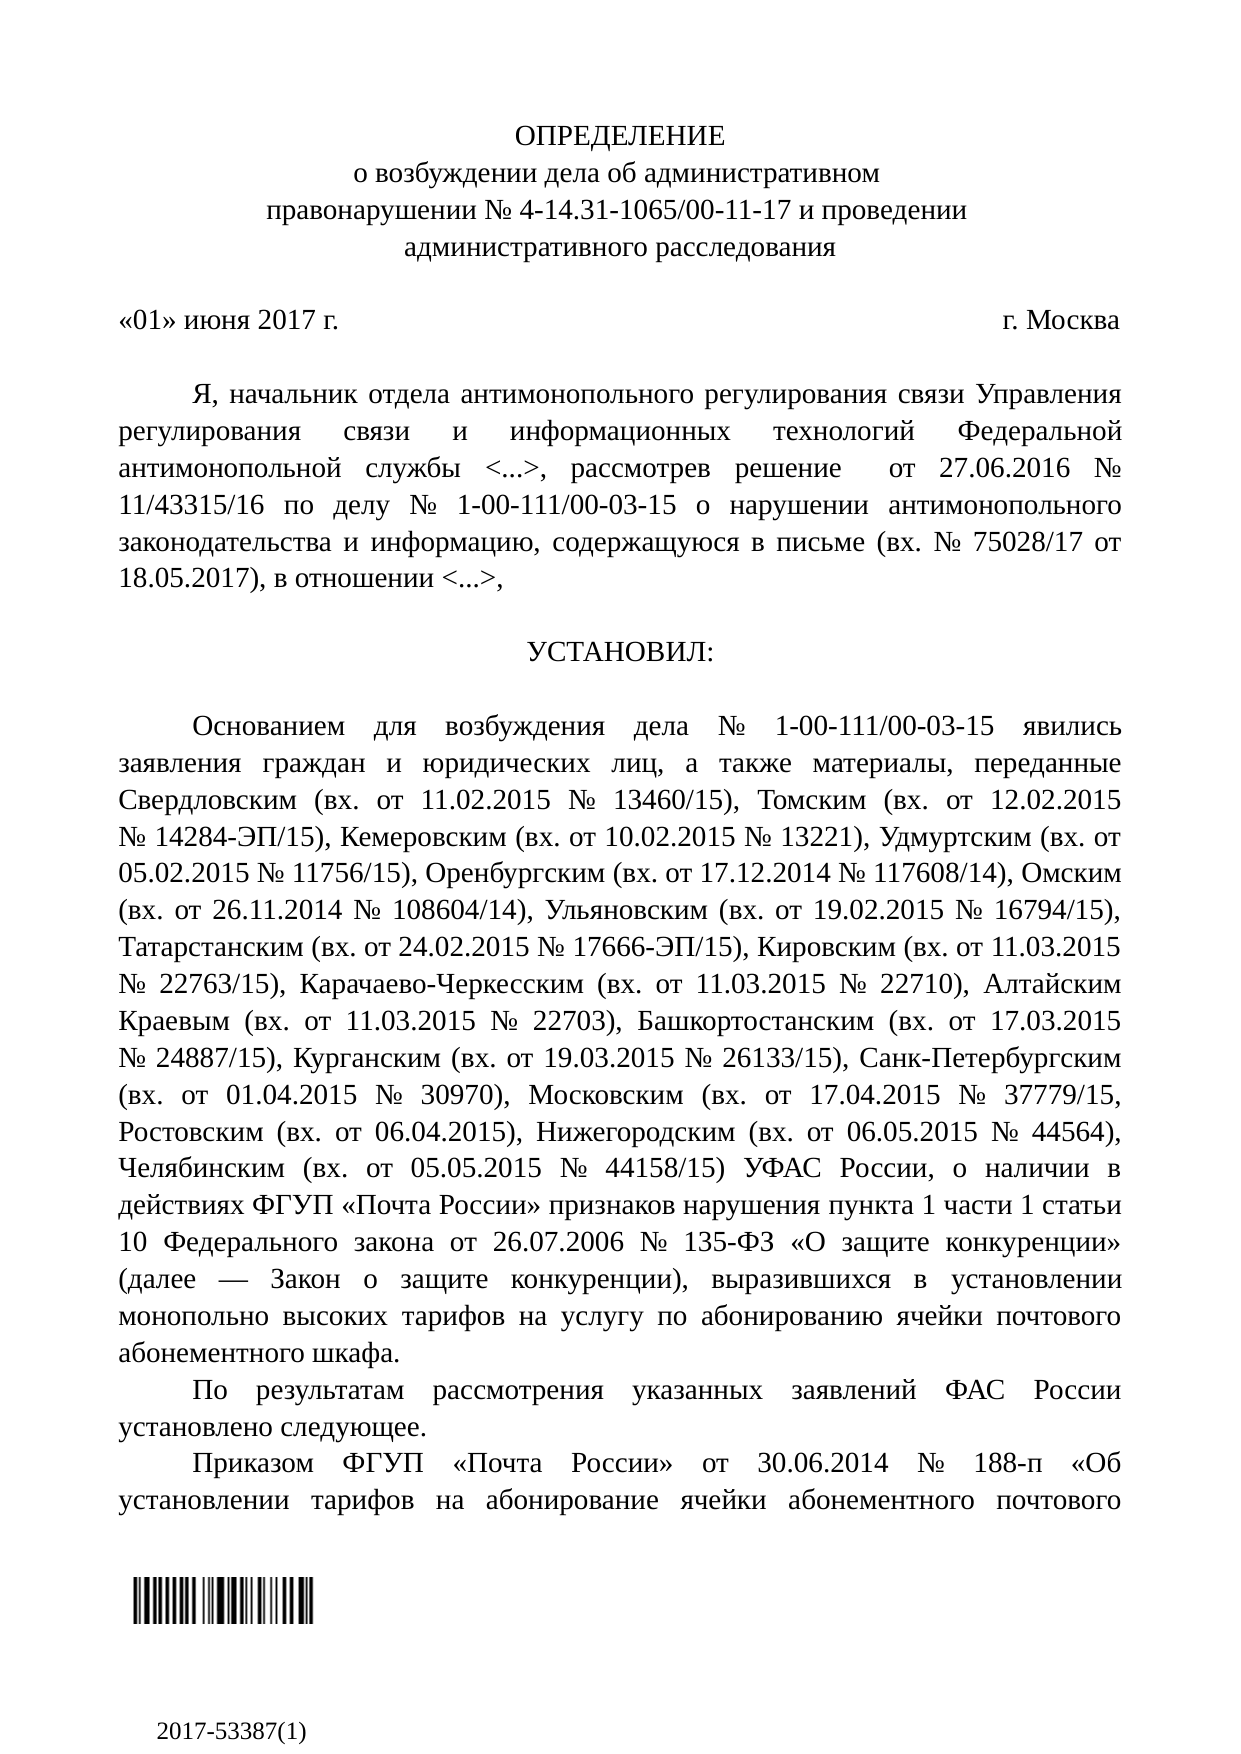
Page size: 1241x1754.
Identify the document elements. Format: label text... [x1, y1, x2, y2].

text УСТАНОВИЛ: [118, 634, 1122, 668]
text ОПРЕДЕЛЕНИЕ [118, 118, 1122, 152]
text «01» июня 2017 г. г. Москва [118, 302, 1122, 336]
text Я, начальник отдела антимонопольного регулирования связи Управления регулирования связи и информационных технологий Федеральной антимонопольной службы <...>, рассмотрев решение от 27.06.2016 № 11/43315/16 по делу № 1-00-111/00-03-15 о нарушении антимонопольного законодательства и информацию, содержащуюся в письме (вх. № 75028/17 от 18.05.2017), в отношении <...>, [118, 376, 1122, 594]
text о возбуждении дела об административном [118, 155, 1122, 188]
picture [118, 1577, 331, 1624]
text правонарушении № 4-14.31-1065/00-11-17 и проведении [118, 192, 1122, 225]
text Приказом ФГУП «Почта России» от 30.06.2014 № 188-п «Об установлении тарифов на абонирование ячейки абонементного почтового [118, 1446, 1122, 1516]
text административного расследования [118, 229, 1122, 262]
text По результатам рассмотрения указанных заявлений ФАС России установлено следующее. [118, 1372, 1122, 1442]
text Основанием для возбуждения дела № 1-00-111/00-03-15 явились заявления граждан и юридических лиц, а также материалы, переданные Свердловским (вх. от 11.02.2015 № 13460/15), Томским (вх. от 12.02.2015 № 14284-ЭП/15), Кемеровским (вх. от 10.02.2015 № 13221), Удмуртским (вх. от 05.02.2015 № 11756/15), Оренбургским (вх. от 17.12.2014 № 117608/14), Омским (вх. от 26.11.2014 № 108604/14), Ульяновским (вх. от 19.02.2015 № 16794/15), Татарстанским (вх. от 24.02.2015 № 17666-ЭП/15), Кировским (вх. от 11.03.2015 № 22763/15), Карачаево-Черкесским (вх. от 11.03.2015 № 22710), Алтайским Краевым (вх. от 11.03.2015 № 22703), Башкортостанским (вх. от 17.03.2015 № 24887/15), Курганским (вх. от 19.03.2015 № 26133/15), Санк-Петербургским (вх. от 01.04.2015 № 30970), Московским (вх. от 17.04.2015 № 37779/15, Ростовским (вх. от 06.04.2015), Нижегородским (вх. от 06.05.2015 № 44564), Челябинским (вх. от 05.05.2015 № 44158/15) УФАС России, о наличии в действиях ФГУП «Почта России» признаков нарушения пункта 1 части 1 статьи 10 Федерального закона от 26.07.2006 № 135-ФЗ «О защите конкуренции» (далее — Закон о защите конкуренции), выразившихся в установлении монопольно высоких тарифов на услугу по абонированию ячейки почтового абонементного шкафа. [118, 708, 1122, 1368]
